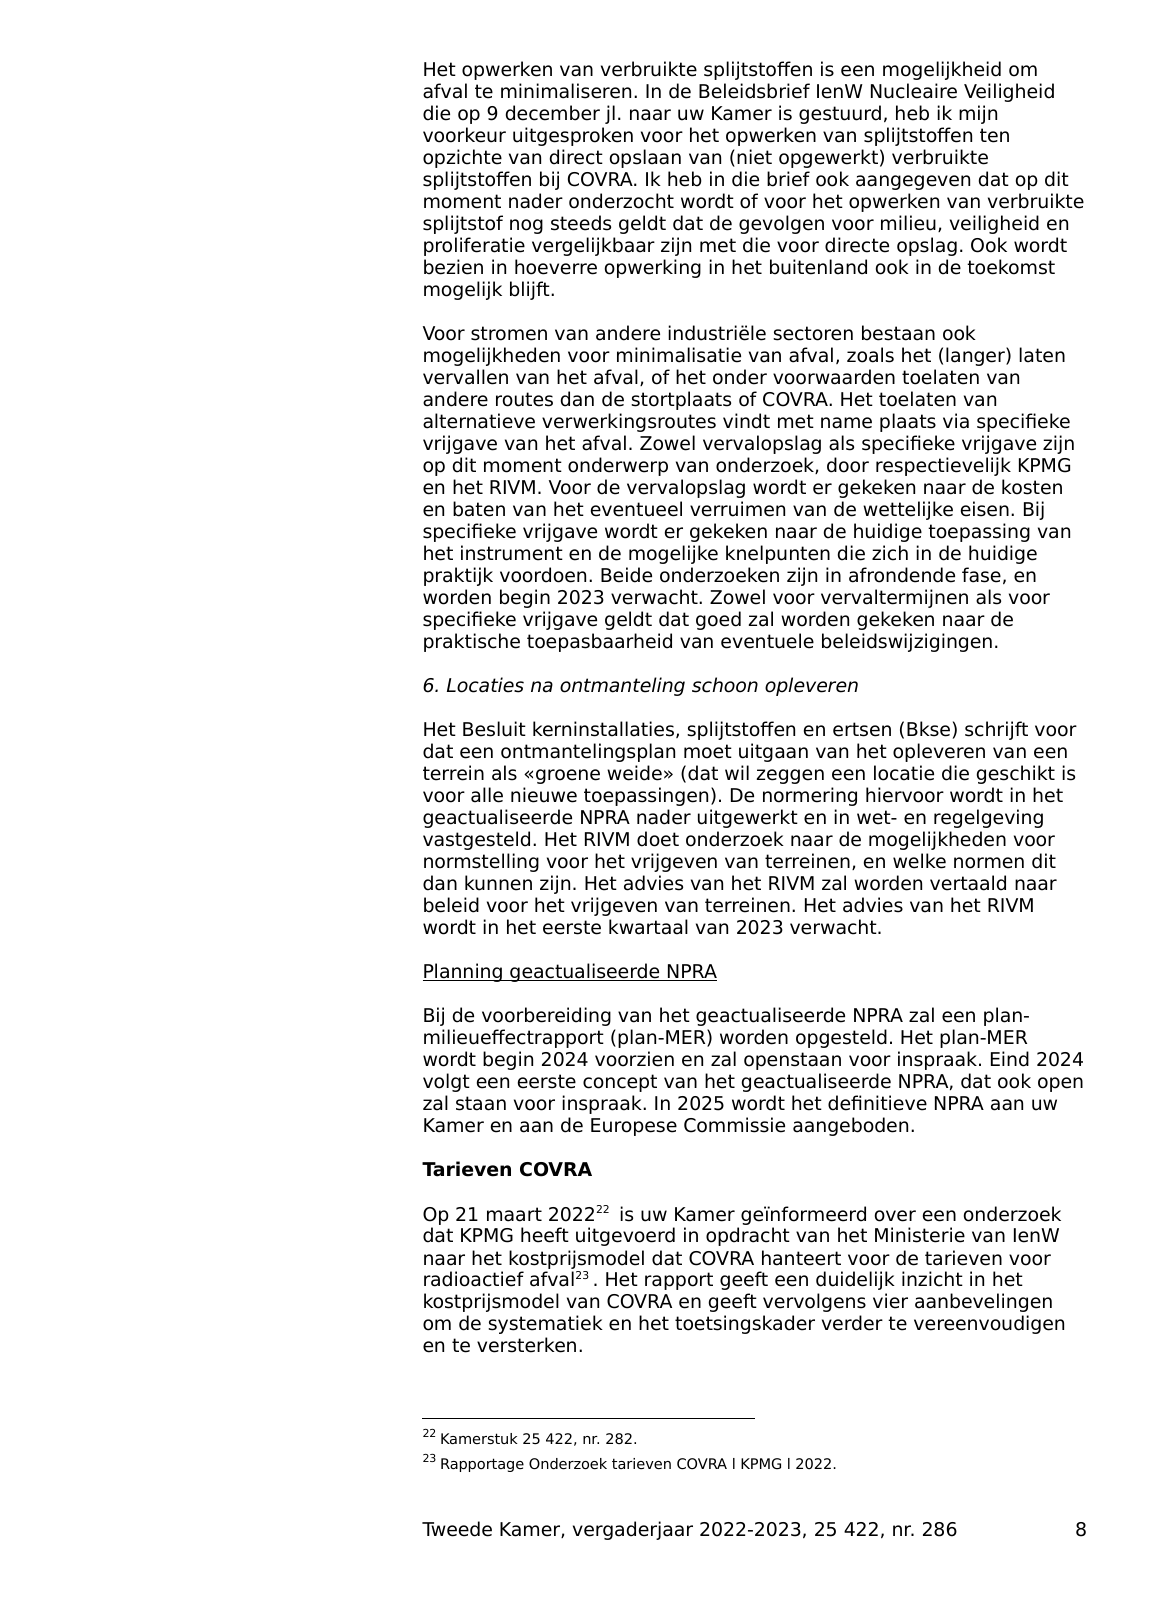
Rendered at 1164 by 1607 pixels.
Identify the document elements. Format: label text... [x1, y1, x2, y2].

text Rapportage Onderzoek tarieven COVRA l KPMG l 2022. [422, 1452, 1087, 1474]
text Op 21 maart 2022 is uw Kamer geïnformeerd over een onderzoek dat KPMG heeft uitgevoerd in opdracht van het Ministerie van IenW naar het kostprijsmodel dat COVRA hanteert voor de tarieven voor radioactief afval. Het rapport geeft een duidelijk inzicht in het kostprijsmodel van COVRA en geeft vervolgens vier aanbevelingen om de systematiek en het toetsingskader verder te vereenvoudigen en te versterken. [422, 1203, 1087, 1357]
text Het Besluit kerninstallaties, splijtstoffen en ertsen (Bkse) schrijft voor dat een ontmantelingsplan moet uitgaan van het opleveren van een terrein als «groene weide» (dat wil zeggen een locatie die geschikt is voor alle nieuwe toepassingen). De normering hiervoor wordt in het geactualiseerde NPRA nader uitgewerkt en in wet- en regelgeving vastgesteld. Het RIVM doet onderzoek naar de mogelijkheden voor normstelling voor het vrijgeven van terreinen, en welke normen dit dan kunnen zijn. Het advies van het RIVM zal worden vertaald naar beleid voor het vrijgeven van terreinen. Het advies van het RIVM wordt in het eerste kwartaal van 2023 verwacht. [422, 719, 1087, 939]
subtitle Planning geactualiseerde NPRA [422, 961, 1087, 983]
text Het opwerken van verbruikte splijtstoffen is een mogelijkheid om afval te minimaliseren. In de Beleidsbrief IenW Nucleaire Veiligheid die op 9 december jl. naar uw Kamer is gestuurd, heb ik mijn voorkeur uitgesproken voor het opwerken van splijtstoffen ten opzichte van direct opslaan van (niet opgewerkt) verbruikte splijtstoffen bij COVRA. Ik heb in die brief ook aangegeven dat op dit moment nader onderzocht wordt of voor het opwerken van verbruikte splijtstof nog steeds geldt dat de gevolgen voor milieu, veiligheid en proliferatie vergelijkbaar zijn met die voor directe opslag. Ook wordt bezien in hoeverre opwerking in het buitenland ook in de toekomst mogelijk blijft. [422, 59, 1087, 301]
subtitle Tarieven COVRA [422, 1159, 1087, 1181]
subtitle 6. Locaties na ontmanteling schoon opleveren [422, 675, 1087, 697]
text Bij de voorbereiding van het geactualiseerde NPRA zal een plan-milieueffectrapport (plan-MER) worden opgesteld. Het plan-MER wordt begin 2024 voorzien en zal openstaan voor inspraak. Eind 2024 volgt een eerste concept van het geactualiseerde NPRA, dat ook open zal staan voor inspraak. In 2025 wordt het definitieve NPRA aan uw Kamer en aan de Europese Commissie aangeboden. [422, 1005, 1087, 1137]
text Voor stromen van andere industriële sectoren bestaan ook mogelijkheden voor minimalisatie van afval, zoals het (langer) laten vervallen van het afval, of het onder voorwaarden toelaten van andere routes dan de stortplaats of COVRA. Het toelaten van alternatieve verwerkingsroutes vindt met name plaats via specifieke vrijgave van het afval. Zowel vervalopslag als specifieke vrijgave zijn op dit moment onderwerp van onderzoek, door respectievelijk KPMG en het RIVM. Voor de vervalopslag wordt er gekeken naar de kosten en baten van het eventueel verruimen van de wettelijke eisen. Bij specifieke vrijgave wordt er gekeken naar de huidige toepassing van het instrument en de mogelijke knelpunten die zich in de huidige praktijk voordoen. Beide onderzoeken zijn in afrondende fase, en worden begin 2023 verwacht. Zowel voor vervaltermijnen als voor specifieke vrijgave geldt dat goed zal worden gekeken naar de praktische toepasbaarheid van eventuele beleidswijzigingen. [422, 323, 1087, 653]
text Kamerstuk 25 422, nr. 282. [422, 1427, 1087, 1449]
